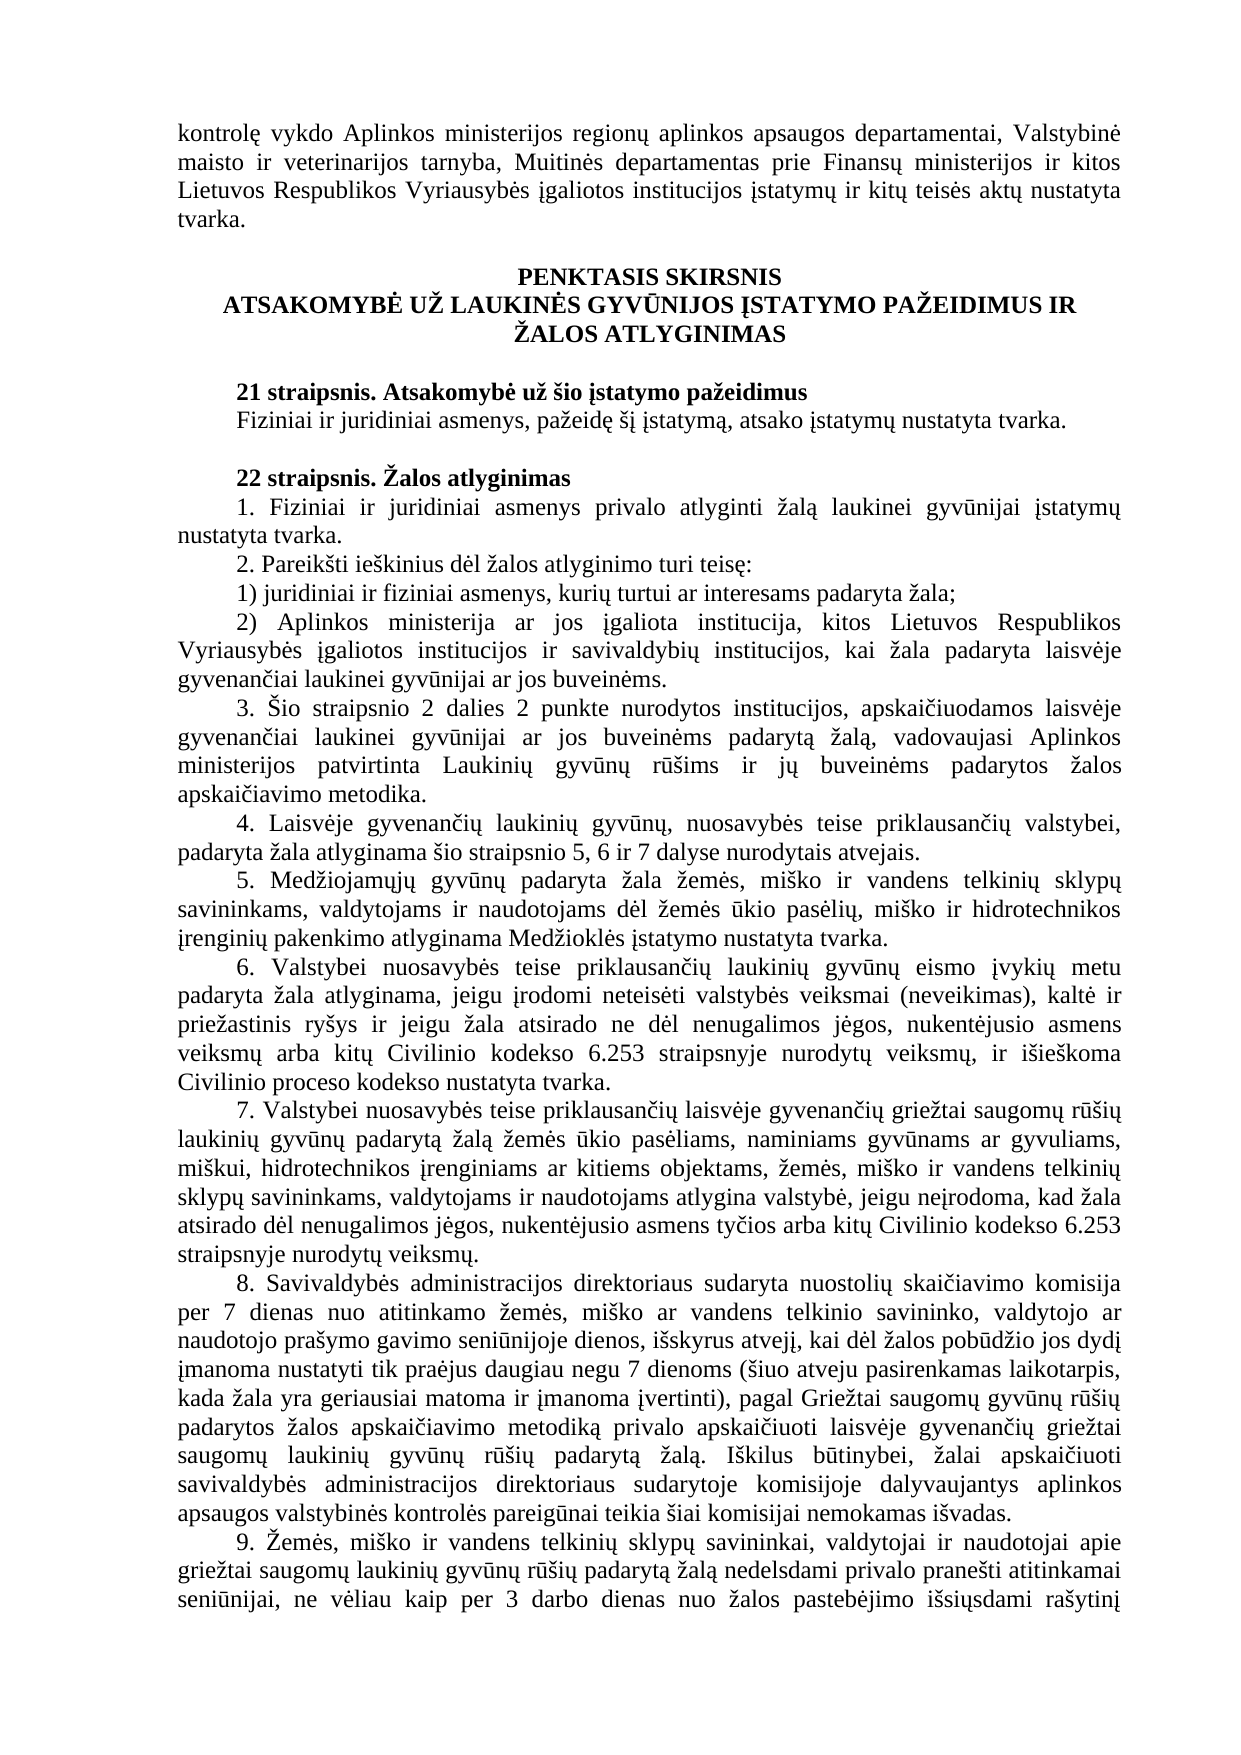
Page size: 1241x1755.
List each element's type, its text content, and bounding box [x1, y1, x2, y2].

text 5. Medžiojamųjų gyvūnų padaryta žala žemės, miško ir vandens telkinių sklypų savininkams, valdytojams ir naudotojams dėl žemės ūkio pasėlių, miško ir hidrotechnikos įrenginių pakenkimo atlyginama Medžioklės įstatymo nustatyta tvarka. [177, 866, 1122, 952]
text 6. Valstybei nuosavybės teise priklausančių laukinių gyvūnų eismo įvykių metu padaryta žala atlyginama, jeigu įrodomi neteisėti valstybės veiksmai (neveikimas), kaltė ir priežastinis ryšys ir jeigu žala atsirado ne dėl nenugalimos jėgos, nukentėjusio asmens veiksmų arba kitų Civilinio kodekso 6.253 straipsnyje nurodytų veiksmų, ir išieškoma Civilinio proceso kodekso nustatyta tvarka. [177, 952, 1122, 1096]
text 1) juridiniai ir fiziniai asmenys, kurių turtui ar interesams padaryta žala; [177, 578, 1122, 607]
text PENKTASIS SKIRSNIS [177, 262, 1122, 291]
text Fiziniai ir juridiniai asmenys, pažeidę šį įstatymą, atsako įstatymų nustatyta tvarka. [177, 406, 1122, 434]
text 7. Valstybei nuosavybės teise priklausančių laisvėje gyvenančių griežtai saugomų rūšių laukinių gyvūnų padarytą žalą žemės ūkio pasėliams, naminiams gyvūnams ar gyvuliams, miškui, hidrotechnikos įrenginiams ar kitiems objektams, žemės, miško ir vandens telkinių sklypų savininkams, valdytojams ir naudotojams atlygina valstybė, jeigu neįrodoma, kad žala atsirado dėl nenugalimos jėgos, nukentėjusio asmens tyčios arba kitų Civilinio kodekso 6.253 straipsnyje nurodytų veiksmų. [177, 1096, 1122, 1268]
text 9. Žemės, miško ir vandens telkinių sklypų savininkai, valdytojai ir naudotojai apie griežtai saugomų laukinių gyvūnų rūšių padarytą žalą nedelsdami privalo pranešti atitinkamai seniūnijai, ne vėliau kaip per 3 darbo dienas nuo žalos pastebėjimo išsiųsdami rašytinį [177, 1527, 1122, 1613]
text 4. Laisvėje gyvenančių laukinių gyvūnų, nuosavybės teise priklausančių valstybei, padaryta žala atlyginama šio straipsnio 5, 6 ir 7 dalyse nurodytais atvejais. [177, 808, 1122, 866]
text 2) Aplinkos ministerija ar jos įgaliota institucija, kitos Lietuvos Respublikos Vyriausybės įgaliotos institucijos ir savivaldybių institucijos, kai žala padaryta laisvėje gyvenančiai laukinei gyvūnijai ar jos buveinėms. [177, 607, 1122, 693]
text 21 straipsnis. Atsakomybė už šio įstatymo pažeidimus [177, 377, 1122, 406]
text kontrolę vykdo Aplinkos ministerijos regionų aplinkos apsaugos departamentai, Valstybinė maisto ir veterinarijos tarnyba, Muitinės departamentas prie Finansų ministerijos ir kitos Lietuvos Respublikos Vyriausybės įgaliotos institucijos įstatymų ir kitų teisės aktų nustatyta tvarka. [177, 118, 1122, 233]
text 1. Fiziniai ir juridiniai asmenys privalo atlyginti žalą laukinei gyvūnijai įstatymų nustatyta tvarka. [177, 492, 1122, 549]
text 8. Savivaldybės administracijos direktoriaus sudaryta nuostolių skaičiavimo komisija per 7 dienas nuo atitinkamo žemės, miško ar vandens telkinio savininko, valdytojo ar naudotojo prašymo gavimo seniūnijoje dienos, išskyrus atvejį, kai dėl žalos pobūdžio jos dydį įmanoma nustatyti tik praėjus daugiau negu 7 dienoms (šiuo atveju pasirenkamas laikotarpis, kada žala yra geriausiai matoma ir įmanoma įvertinti), pagal Griežtai saugomų gyvūnų rūšių padarytos žalos apskaičiavimo metodiką privalo apskaičiuoti laisvėje gyvenančių griežtai saugomų laukinių gyvūnų rūšių padarytą žalą. Iškilus būtinybei, žalai apskaičiuoti savivaldybės administracijos direktoriaus sudarytoje komisijoje dalyvaujantys aplinkos apsaugos valstybinės kontrolės pareigūnai teikia šiai komisijai nemokamas išvadas. [177, 1268, 1122, 1527]
text 3. Šio straipsnio 2 dalies 2 punkte nurodytos institucijos, apskaičiuodamos laisvėje gyvenančiai laukinei gyvūnijai ar jos buveinėms padarytą žalą, vadovaujasi Aplinkos ministerijos patvirtinta Laukinių gyvūnų rūšims ir jų buveinėms padarytos žalos apskaičiavimo metodika. [177, 693, 1122, 808]
text 22 straipsnis. Žalos atlyginimas [177, 463, 1122, 492]
text 2. Pareikšti ieškinius dėl žalos atlyginimo turi teisę: [177, 549, 1122, 578]
text ATSAKOMYBĖ UŽ LAUKINĖS GYVŪNIJOS ĮSTATYMO PAŽEIDIMUS IR ŽALOS ATLYGINIMAS [177, 291, 1122, 348]
